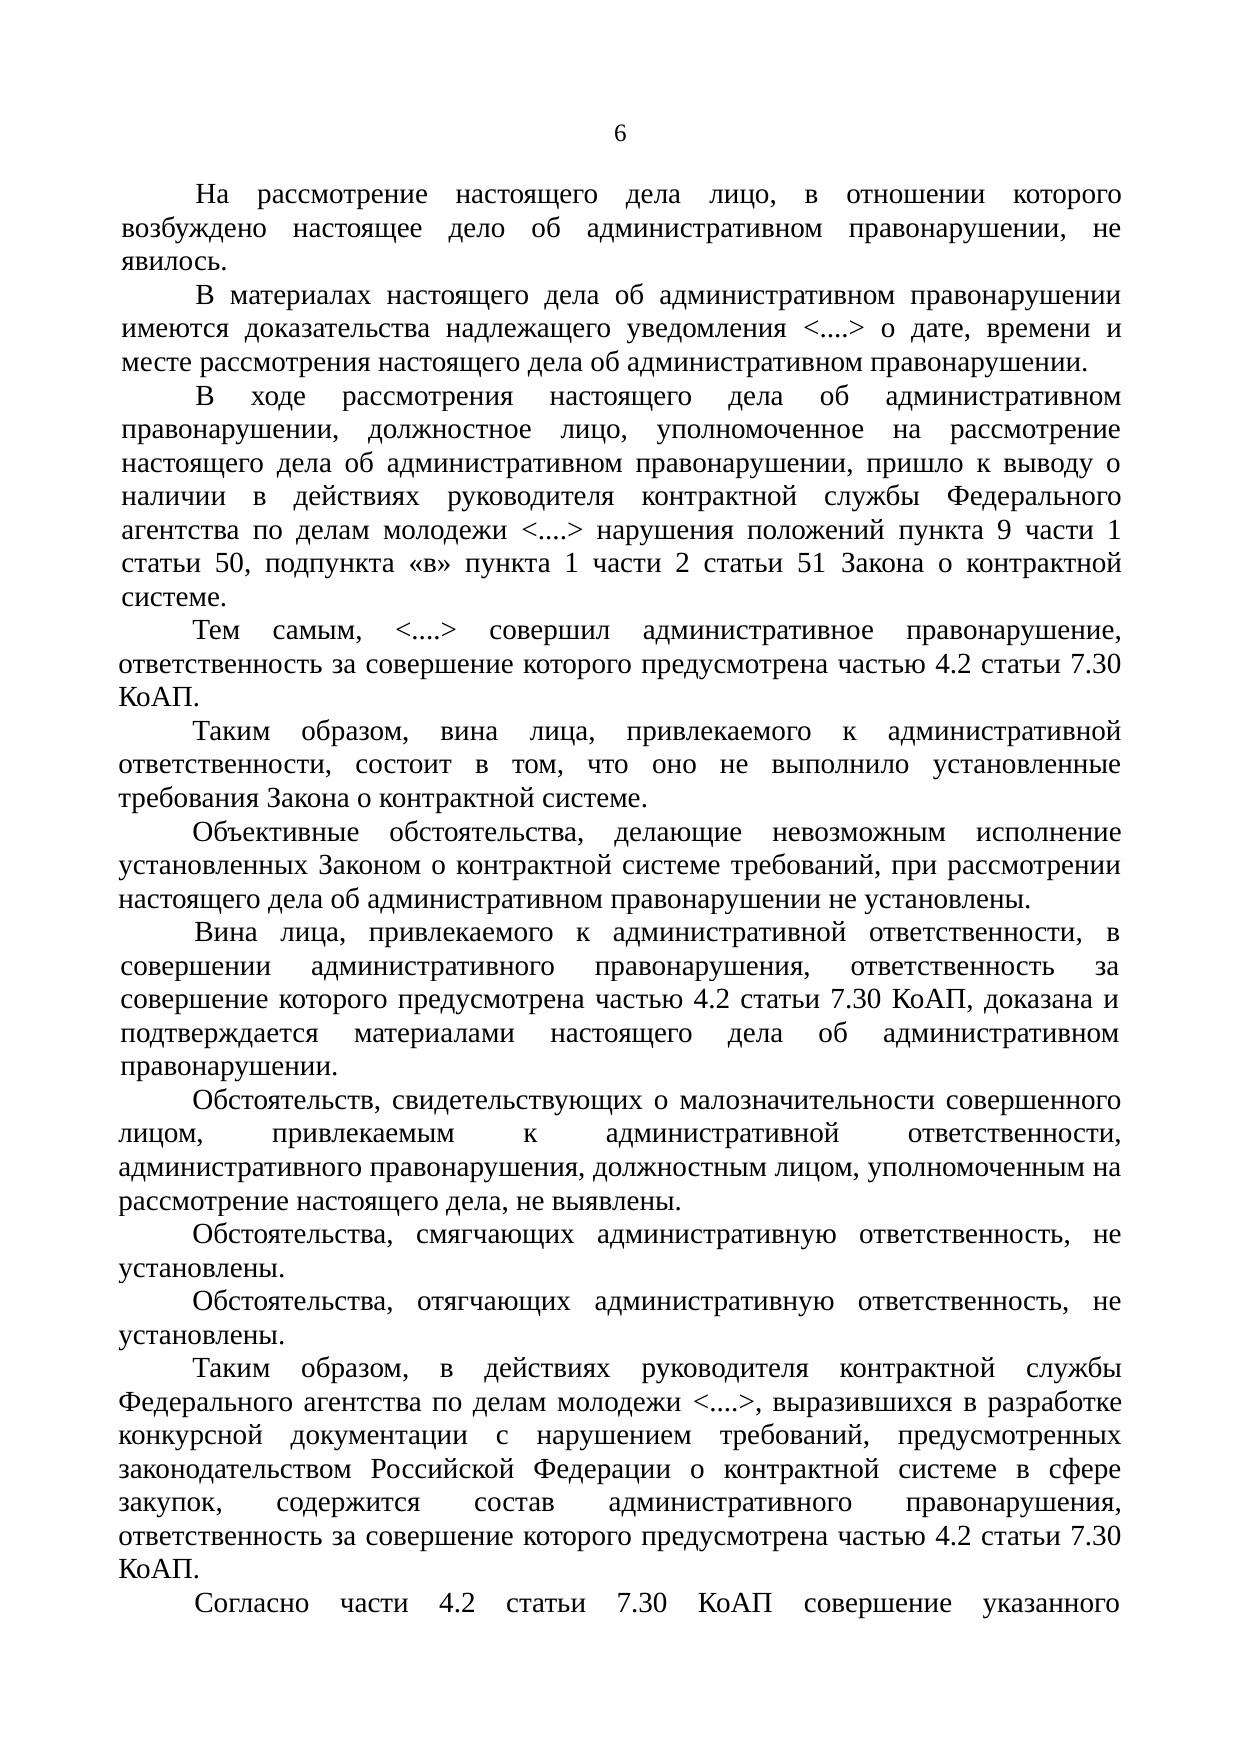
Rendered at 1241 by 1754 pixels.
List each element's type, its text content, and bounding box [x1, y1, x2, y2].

text Таким образом, в действиях руководителя контрактной службы Федерального агентства по делам молодежи <....>, выразившихся в разработке конкурсной документации с нарушением требований, предусмотренных законодательством Российской Федерации о контрактной системе в сфере закупок, содержится состав административного правонарушения, ответственность за совершение которого предусмотрена частью 4.2 статьи 7.30 КоАП. [118, 1350, 1122, 1585]
text В ходе рассмотрения настоящего дела об административном правонарушении, должностное лицо, уполномоченное на рассмотрение настоящего дела об административном правонарушении, пришло к выводу о наличии в действиях руководителя контрактной службы Федерального агентства по делам молодежи <....> нарушения положений пункта 9 части 1 статьи 50, подпункта «в» пункта 1 части 2 статьи 51 Закона о контрактной системе. [121, 378, 1122, 612]
text Тем самым, <....> совершил административное правонарушение, ответственность за совершение которого предусмотрена частью 4.2 статьи 7.30 КоАП. [118, 612, 1122, 713]
text Объективные обстоятельства, делающие невозможным исполнение установленных Законом о контрактной системе требований, при рассмотрении настоящего дела об административном правонарушении не установлены. [118, 814, 1122, 914]
text Вина лица, привлекаемого к административной ответственности, в совершении административного правонарушения, ответственность за совершение которого предусмотрена частью 4.2 статьи 7.30 КоАП, доказана и подтверждается материалами настоящего дела об административном правонарушении. [120, 914, 1120, 1082]
text Таким образом, вина лица, привлекаемого к административной ответственности, состоит в том, что оно не выполнило установленные требования Закона о контрактной системе. [118, 713, 1122, 814]
text Обстоятельства, смягчающих административную ответственность, не установлены. [118, 1216, 1122, 1283]
text Обстоятельства, отягчающих административную ответственность, не установлены. [118, 1283, 1122, 1350]
text На рассмотрение настоящего дела лицо, в отношении которого возбуждено настоящее дело об административном правонарушении, не явилось. [121, 176, 1122, 277]
text Согласно части 4.2 статьи 7.30 КоАП совершение указанного [120, 1585, 1120, 1619]
text В материалах настоящего дела об административном правонарушении имеются доказательства надлежащего уведомления <....> о дате, времени и месте рассмотрения настоящего дела об административном правонарушении. [121, 277, 1122, 378]
text Обстоятельств, свидетельствующих о малозначительности совершенного лицом, привлекаемым к административной ответственности, административного правонарушения, должностным лицом, уполномоченным на рассмотрение настоящего дела, не выявлены. [118, 1082, 1122, 1216]
